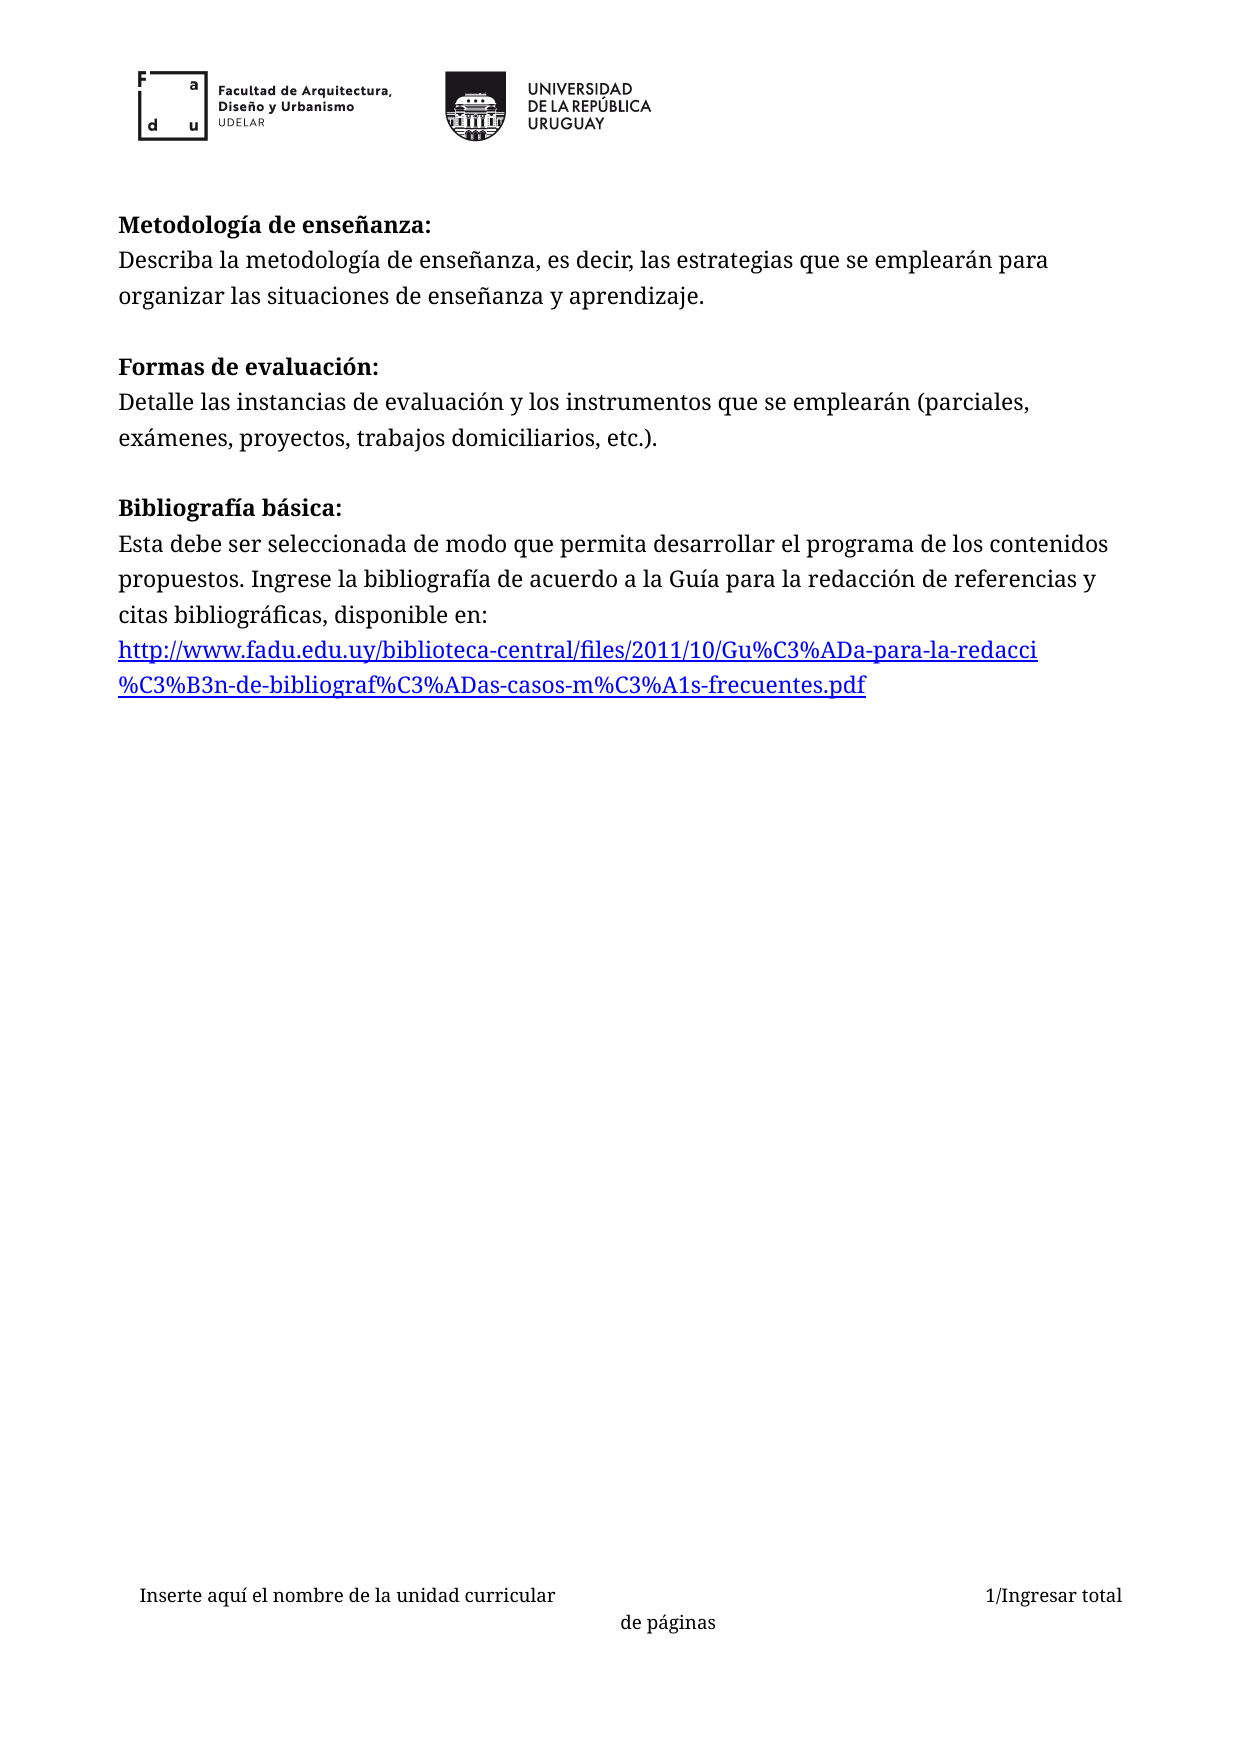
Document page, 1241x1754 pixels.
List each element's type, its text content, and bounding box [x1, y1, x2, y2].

picture [0, 0, 1241, 199]
text Esta debe ser seleccionada de modo que permita desarrollar el programa de los contenidos propuestos. Ingrese la bibliografía de acuerdo a la Guía para la redacción de referencias y citas bibliográficas, disponible en: http://www.fadu.edu.uy/biblioteca-central/files/2011/10/Gu%C3%ADa-para-la-redacci%C3%B3n-de-bibliograf%C3%ADas-casos-m%C3%A1s-frecuentes.pdf [118, 524, 1122, 701]
text Detalle las instancias de evaluación y los instrumentos que se emplearán (parciales, exámenes, proyectos, trabajos domiciliarios, etc.). [118, 382, 1122, 453]
text Bibliografía básica: [118, 488, 1122, 524]
text Formas de evaluación: [118, 347, 1122, 382]
text Describa la metodología de enseñanza, es decir, las estrategias que se emplearán para organizar las situaciones de enseñanza y aprendizaje. [118, 241, 1122, 311]
text Metodología de enseñanza: [118, 205, 1122, 241]
